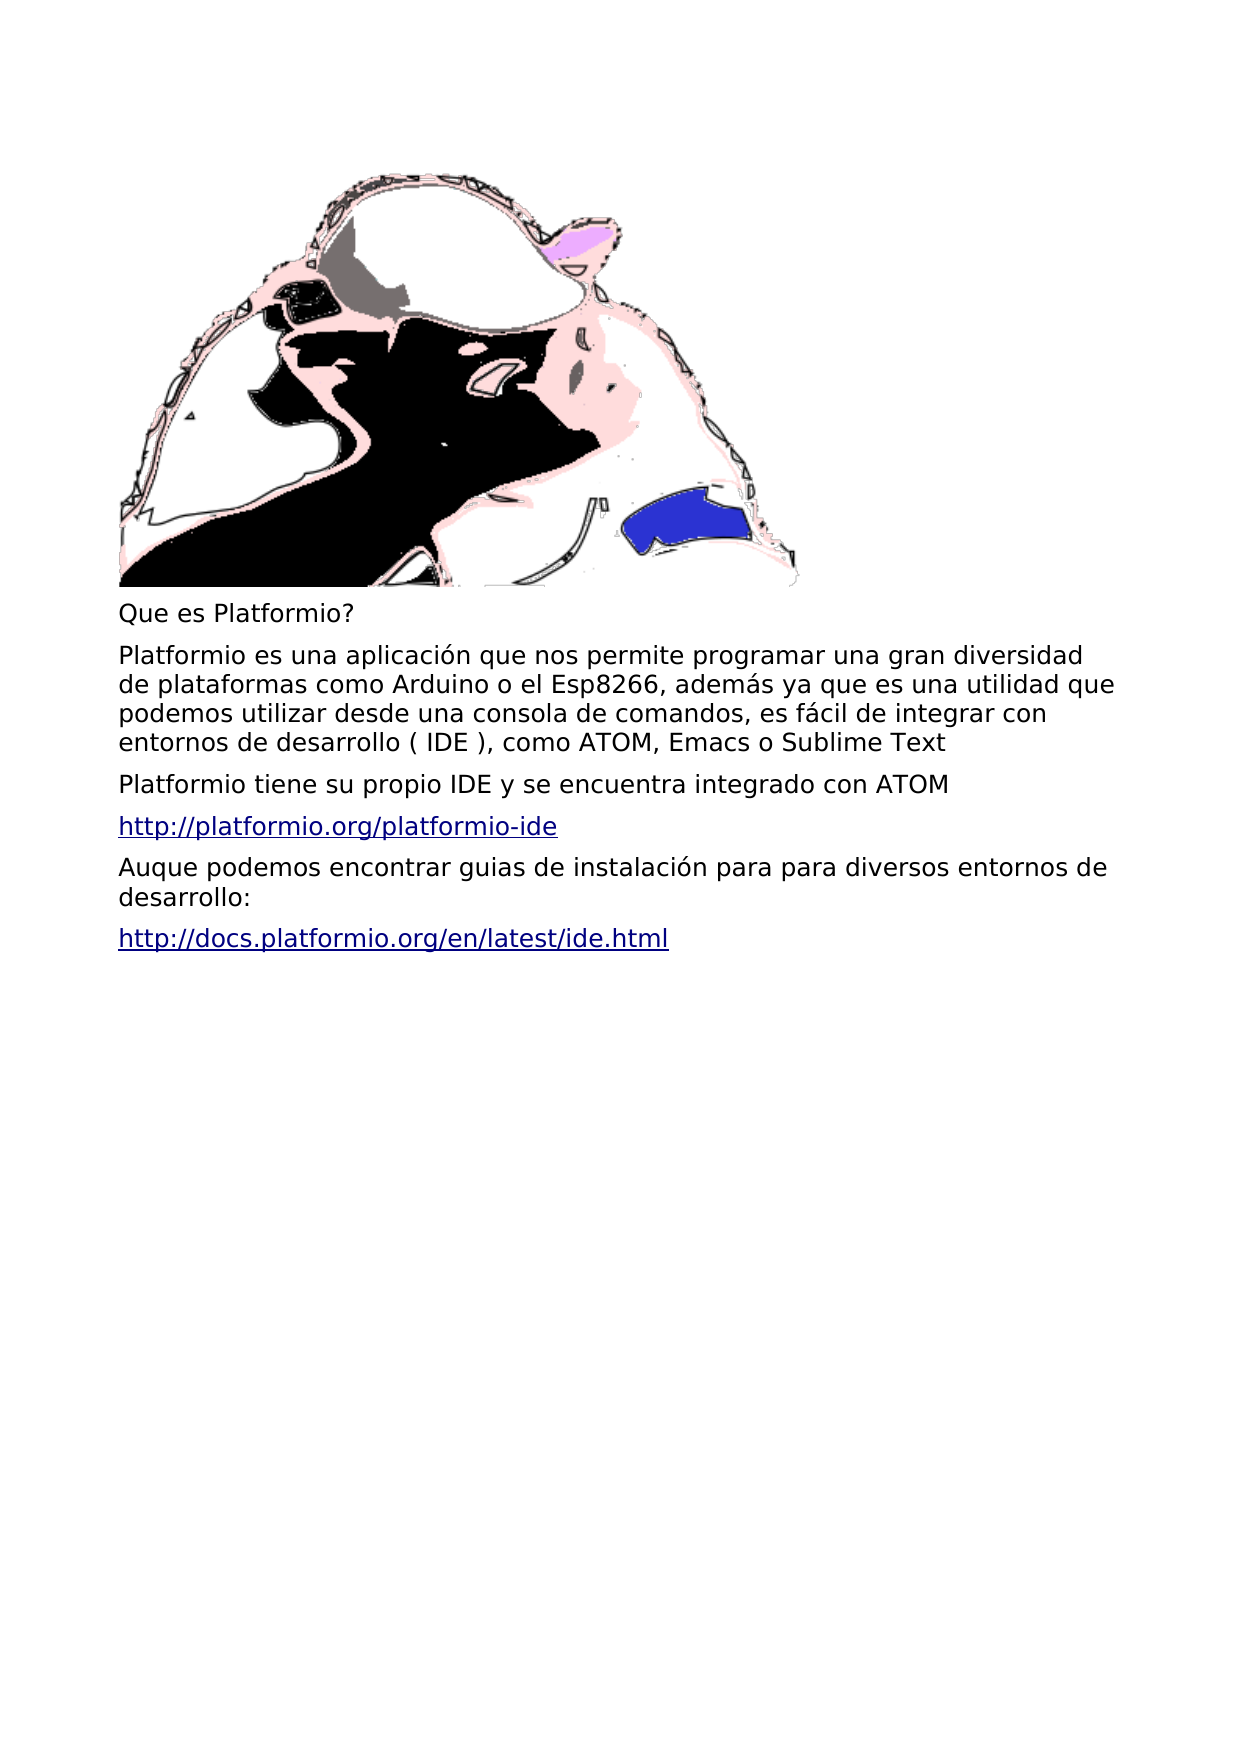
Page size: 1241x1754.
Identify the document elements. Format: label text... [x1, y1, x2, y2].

text Que es Platformio? [118, 599, 1122, 628]
text http://docs.platformio.org/en/latest/ide.html [118, 924, 1122, 953]
text Auque podemos encontrar guias de instalación para para diversos entornos de desarrollo: [118, 853, 1122, 912]
picture [118, 118, 951, 587]
text Platformio es una aplicación que nos permite programar una gran diversidad de plataformas como Arduino o el Esp8266, además ya que es una utilidad que podemos utilizar desde una consola de comandos, es fácil de integrar con entornos de desarrollo ( IDE ), como ATOM, Emacs o Sublime Text [118, 641, 1122, 758]
text http://platformio.org/platformio-ide [118, 812, 1122, 841]
text Platformio tiene su propio IDE y se encuentra integrado con ATOM [118, 770, 1122, 799]
